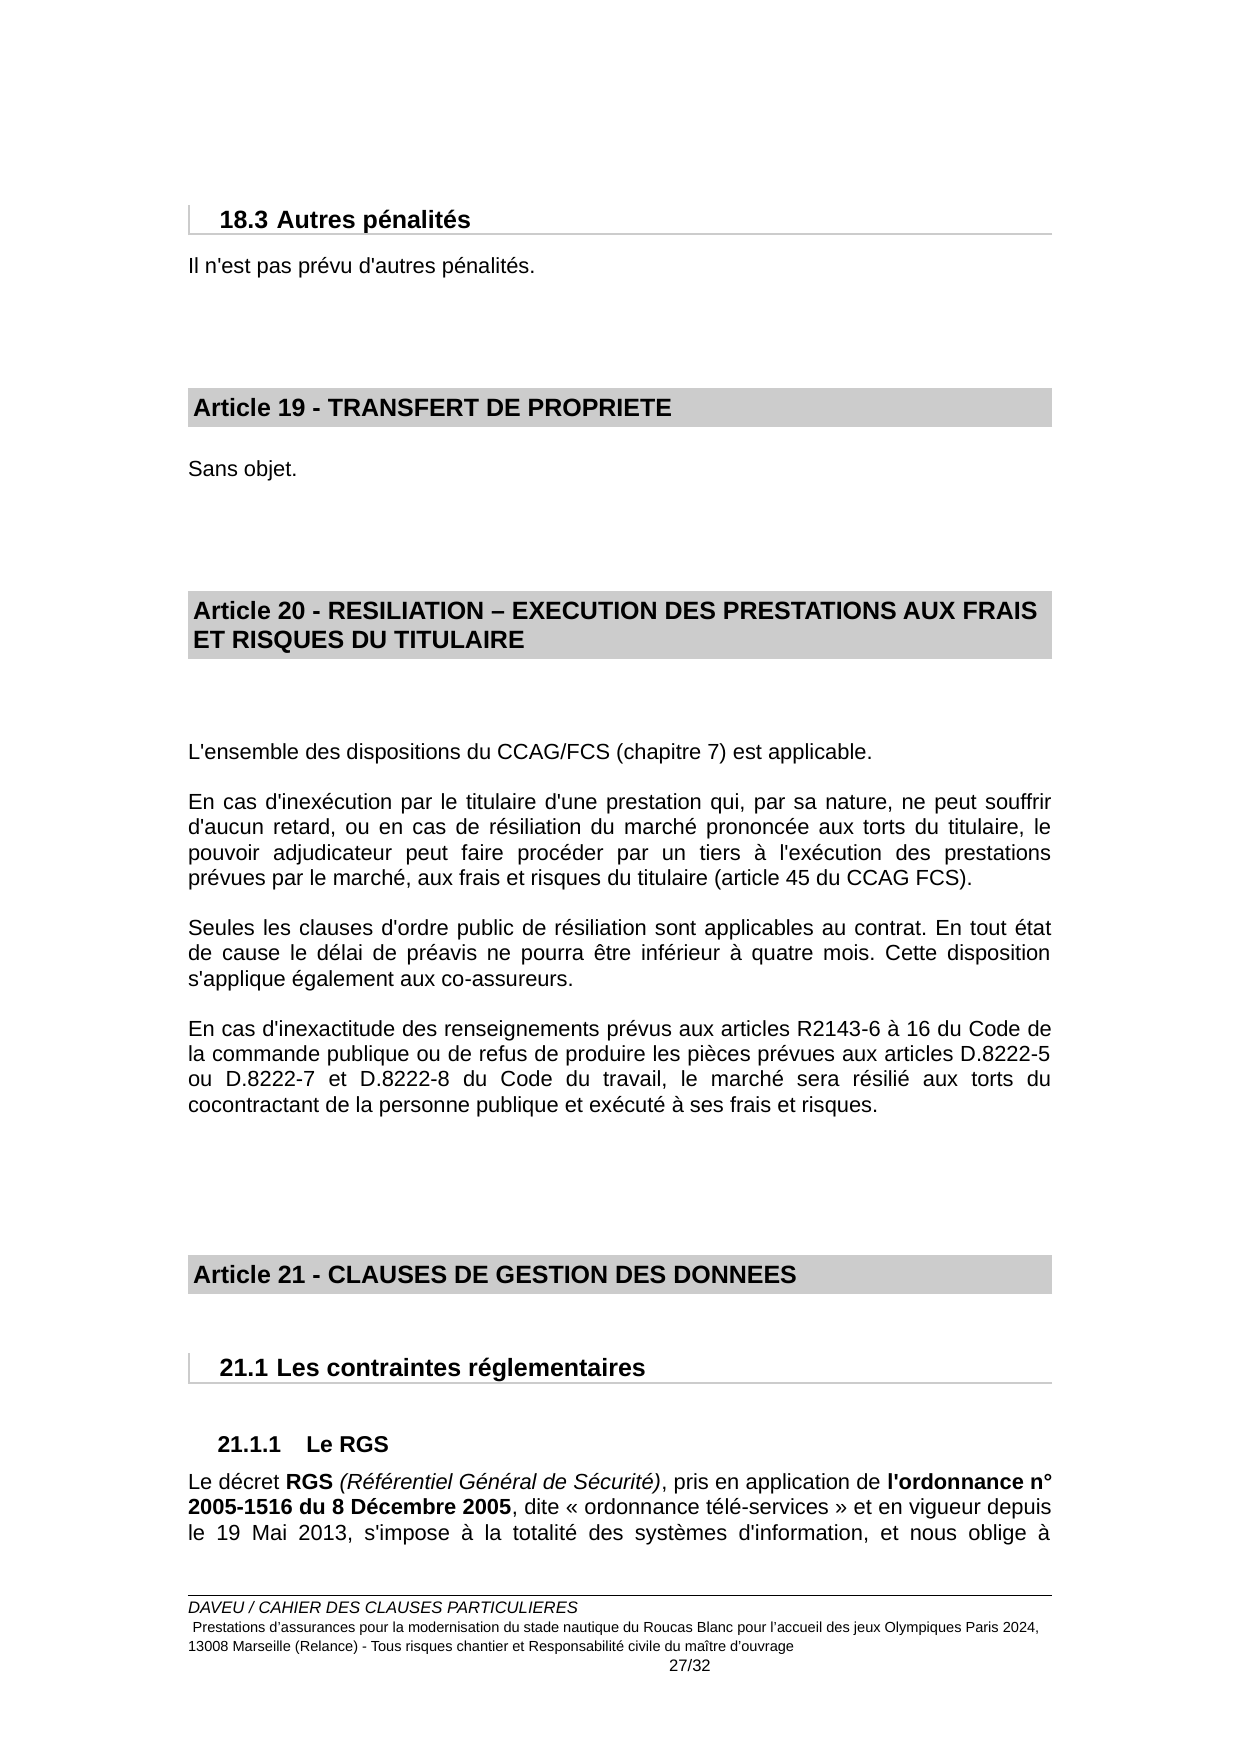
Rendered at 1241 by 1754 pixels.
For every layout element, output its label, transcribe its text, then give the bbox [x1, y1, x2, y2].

text L'ensemble des dispositions du CCAG/FCS (chapitre 7) est applicable. [188, 738, 1052, 764]
text Il n'est pas prévu d'autres pénalités. [188, 253, 1052, 278]
subtitle CLAUSES DE GESTION DES DONNEES [190, 1257, 1050, 1292]
subtitle RESILIATION – EXECUTION DES PRESTATIONS AUX FRAIS ET RISQUES DU TITULAIRE [190, 593, 1050, 657]
text En cas d'inexactitude des renseignements prévus aux articles R2143-6 à 16 du Code de la commande publique ou de refus de produire les pièces prévues aux articles D.8222-5 ou D.8222-7 et D.8222-8 du Code du travail, le marché sera résilié aux torts du cocontractant de la personne publique et exécuté à ses frais et risques. [188, 1016, 1052, 1117]
text En cas d'inexécution par le titulaire d'une prestation qui, par sa nature, ne peut souffrir d'aucun retard, ou en cas de résiliation du marché prononcée aux torts du titulaire, le pouvoir adjudicateur peut faire procéder par un tiers à l'exécution des prestations prévues par le marché, aux frais et risques du titulaire (article 45 du CCAG FCS). [188, 789, 1052, 890]
text Sans objet. [188, 456, 1052, 481]
subtitle Les contraintes réglementaires [190, 1353, 1052, 1382]
text Le décret RGS (Référentiel Général de Sécurité), pris en application de l'ordonnance n° 2005-1516 du 8 Décembre 2005, dite « ordonnance télé-services » et en vigueur depuis le 19 Mai 2013, s'impose à la totalité des systèmes d'information, et nous oblige à [188, 1469, 1052, 1544]
subtitle Le RGS [188, 1431, 1052, 1457]
subtitle TRANSFERT DE PROPRIETE [190, 390, 1050, 425]
subtitle Autres pénalités [188, 204, 1052, 233]
text Seules les clauses d'ordre public de résiliation sont applicables au contrat. En tout état de cause le délai de préavis ne pourra être inférieur à quatre mois. Cette disposition s'applique également aux co-assureurs. [188, 915, 1052, 991]
